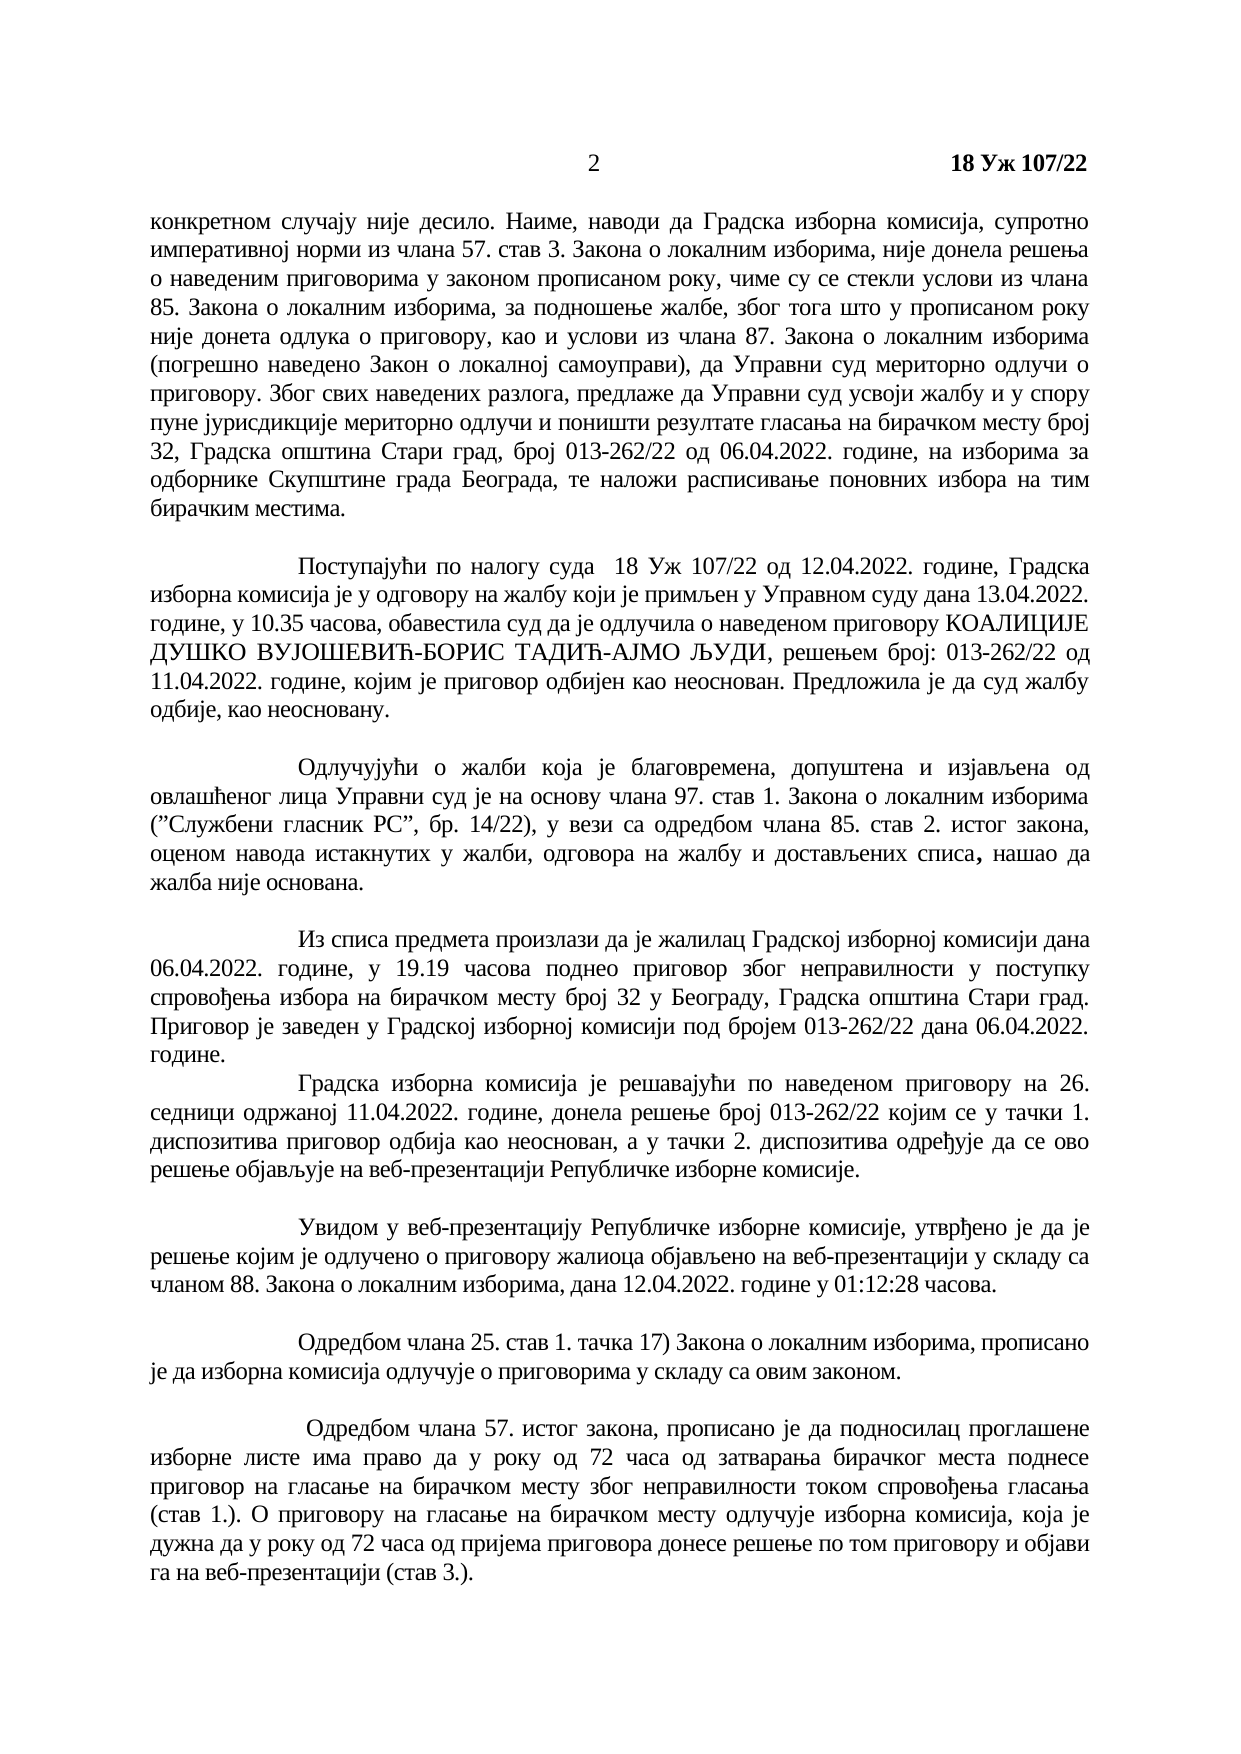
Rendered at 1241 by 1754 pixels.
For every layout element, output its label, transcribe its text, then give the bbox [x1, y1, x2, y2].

text Увидом у веб-презентацију Републичке изборне комисије, утврђено је да је решење којим је одлучено о приговору жалиоца објављено на веб-презентацији у складу са чланом 88. Закона о локалним изборима, дана 12.04.2022. године у 01:12:28 часова. [150, 1212, 1091, 1298]
text Одлучујући о жалби која је благовремена, допуштена и изјављена од овлашћеног лица Управни суд је на основу члана 97. став 1. Закона о локалним изборима (”Службени гласник РС”, бр. 14/22), у вези са одредбом члана 85. став 2. истог закона, оценом навода истакнутих у жалби, одговора на жалбу и достављених списа, нашао да жалба није основана. [150, 752, 1091, 896]
text конкретном случају није десило. Наиме, наводи да Градска изборна комисија, супротно императивној норми из члана 57. став 3. Закона о локалним изборима, није донела решења о наведеним приговорима у законом прописаном року, чиме су се стекли услови из члана 85. Закона о локалним изборима, за подношење жалбе, због тога што у прописаном року није донета одлука о приговору, као и услови из члана 87. Закона о локалним изборима (погрешно наведено Закон о локалној самоуправи), да Управни суд мериторно одлучи о приговору. Због свих наведених разлога, предлаже да Управни суд усвоји жалбу и у спору пуне јурисдикције мериторно одлучи и поништи резултате гласања на бирачком месту број 32, Градска општина Стари град, број 013-262/22 од 06.04.2022. године, на изборима за одборнике Скупштине града Београда, те наложи расписивање поновних избора на тим бирачким местима. [150, 206, 1091, 522]
text Поступајући по налогу суда 18 Уж 107/22 од 12.04.2022. године, Градска изборна комисија је у одговору на жалбу који је примљен у Управном суду дана 13.04.2022. године, у 10.35 часова, обавестила суд да је одлучила о наведеном приговору КОАЛИЦИЈЕ ДУШКО ВУЈОШЕВИЋ-БОРИС ТАДИЋ-АЈМО ЉУДИ, решењем број: 013-262/22 од 11.04.2022. године, којим је приговор одбијен као неоснован. Предложила је да суд жалбу одбије, као неосновану. [150, 551, 1091, 723]
text Одредбом члана 57. истог закона, прописано је да подносилац проглашене изборне листе има право да у року од 72 часа од затварања бирачког места поднесе приговор на гласање на бирачком месту због неправилности током спровођења гласања (став 1.). О приговору на гласање на бирачком месту одлучује изборна комисија, која је дужна да у року од 72 часа од пријема приговора донесе решење по том приговору и објави га на веб-презентацији (став 3.). [150, 1413, 1091, 1586]
text Градска изборна комисија је решавајући по наведеном приговору на 26. седници одржаној 11.04.2022. године, донела решење број 013-262/22 којим се у тачки 1. диспозитива приговор одбија као неоснован, а у тачки 2. диспозитива одређује да се ово решење објављује на веб-презентацији Републичке изборне комисије. [150, 1068, 1091, 1183]
text Из списа предмета произлази да је жалилац Градској изборној комисији дана 06.04.2022. године, у 19.19 часова поднео приговор због неправилности у поступку спровођења избора на бирачком месту број 32 у Београду, Градска општина Стари град. Приговор је заведен у Градској изборној комисији под бројем 013-262/22 дана 06.04.2022. године. [150, 924, 1091, 1068]
text Одредбом члана 25. став 1. тачка 17) Закона о локалним изборима, прописано је да изборна комисија одлучује о приговорима у складу са овим законом. [150, 1327, 1091, 1384]
